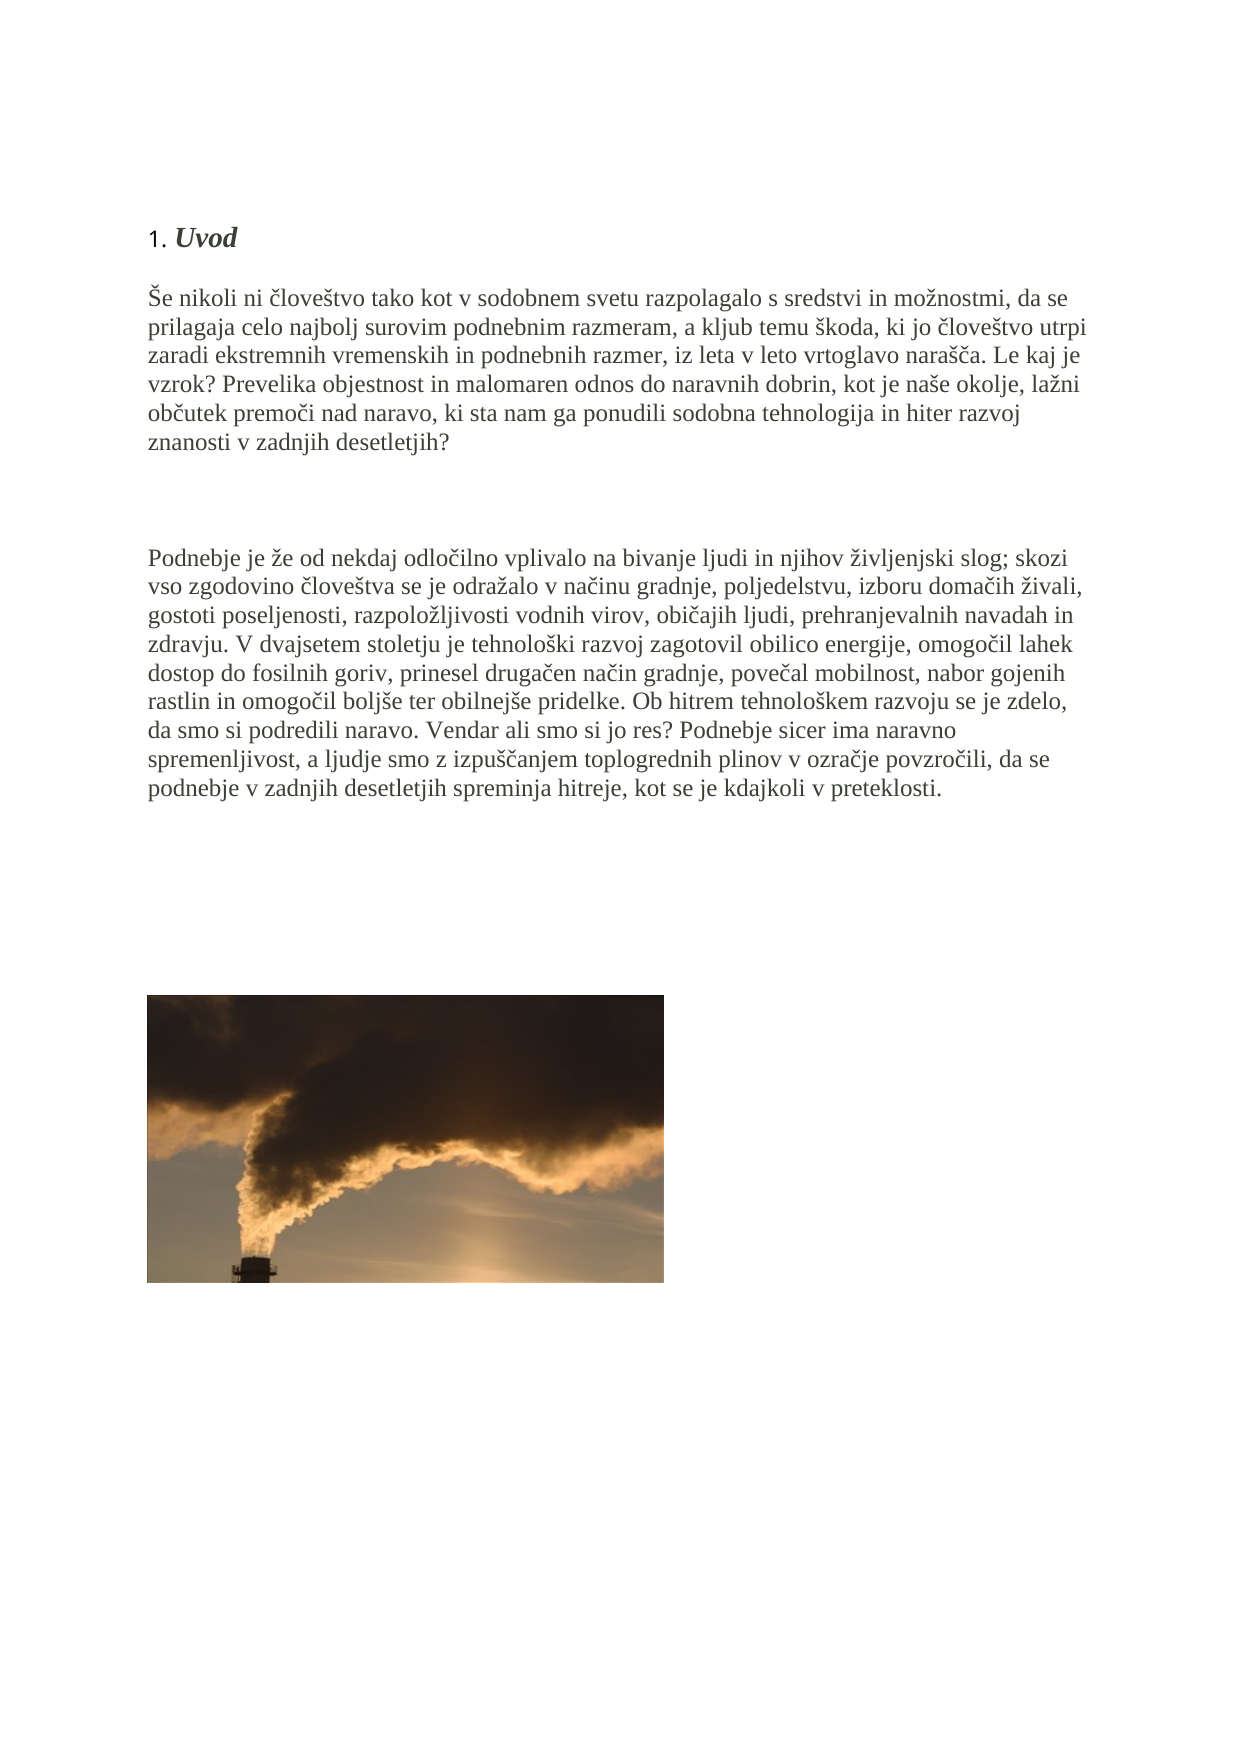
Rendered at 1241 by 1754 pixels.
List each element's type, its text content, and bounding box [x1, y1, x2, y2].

text Še nikoli ni človeštvo tako kot v sodobnem svetu razpolagalo s sredstvi in možnostmi, da se prilagaja celo najbolj surovim podnebnim razmeram, a kljub temu škoda, ki jo človeštvo utrpi zaradi ekstremnih vremenskih in podnebnih razmer, iz leta v leto vrtoglavo narašča. Le kaj je vzrok? Prevelika objestnost in malomaren odnos do naravnih dobrin, kot je naše okolje, lažni občutek premoči nad naravo, ki sta nam ga ponudili sodobna tehnologija in hiter razvoj znanosti v zadnjih desetletjih? [148, 283, 1093, 456]
text Podnebje je že od nekdaj odločilno vplivalo na bivanje ljudi in njihov življenjski slog; skozi vso zgodovino človeštva se je odražalo v načinu gradnje, poljedelstvu, izboru domačih živali, gostoti poseljenosti, razpoložljivosti vodnih virov, običajih ljudi, prehranjevalnih navadah in zdravju. V dvajsetem stoletju je tehnološki razvoj zagotovil obilico energije, omogočil lahek dostop do fosilnih goriv, prinesel drugačen način gradnje, povečal mobilnost, nabor gojenih rastlin in omogočil boljše ter obilnejše pridelke. Ob hitrem tehnološkem razvoju se je zdelo, da smo si podredili naravo. Vendar ali smo si jo res? Podnebje sicer ima naravno spremenljivost, a ljudje smo z izpuščanjem toplogrednih plinov v ozračje povzročili, da se podnebje v zadnjih desetletjih spreminja hitreje, kot se je kdajkoli v preteklosti. [148, 543, 1093, 801]
list Uvod [148, 220, 1093, 254]
picture [147, 995, 664, 1283]
